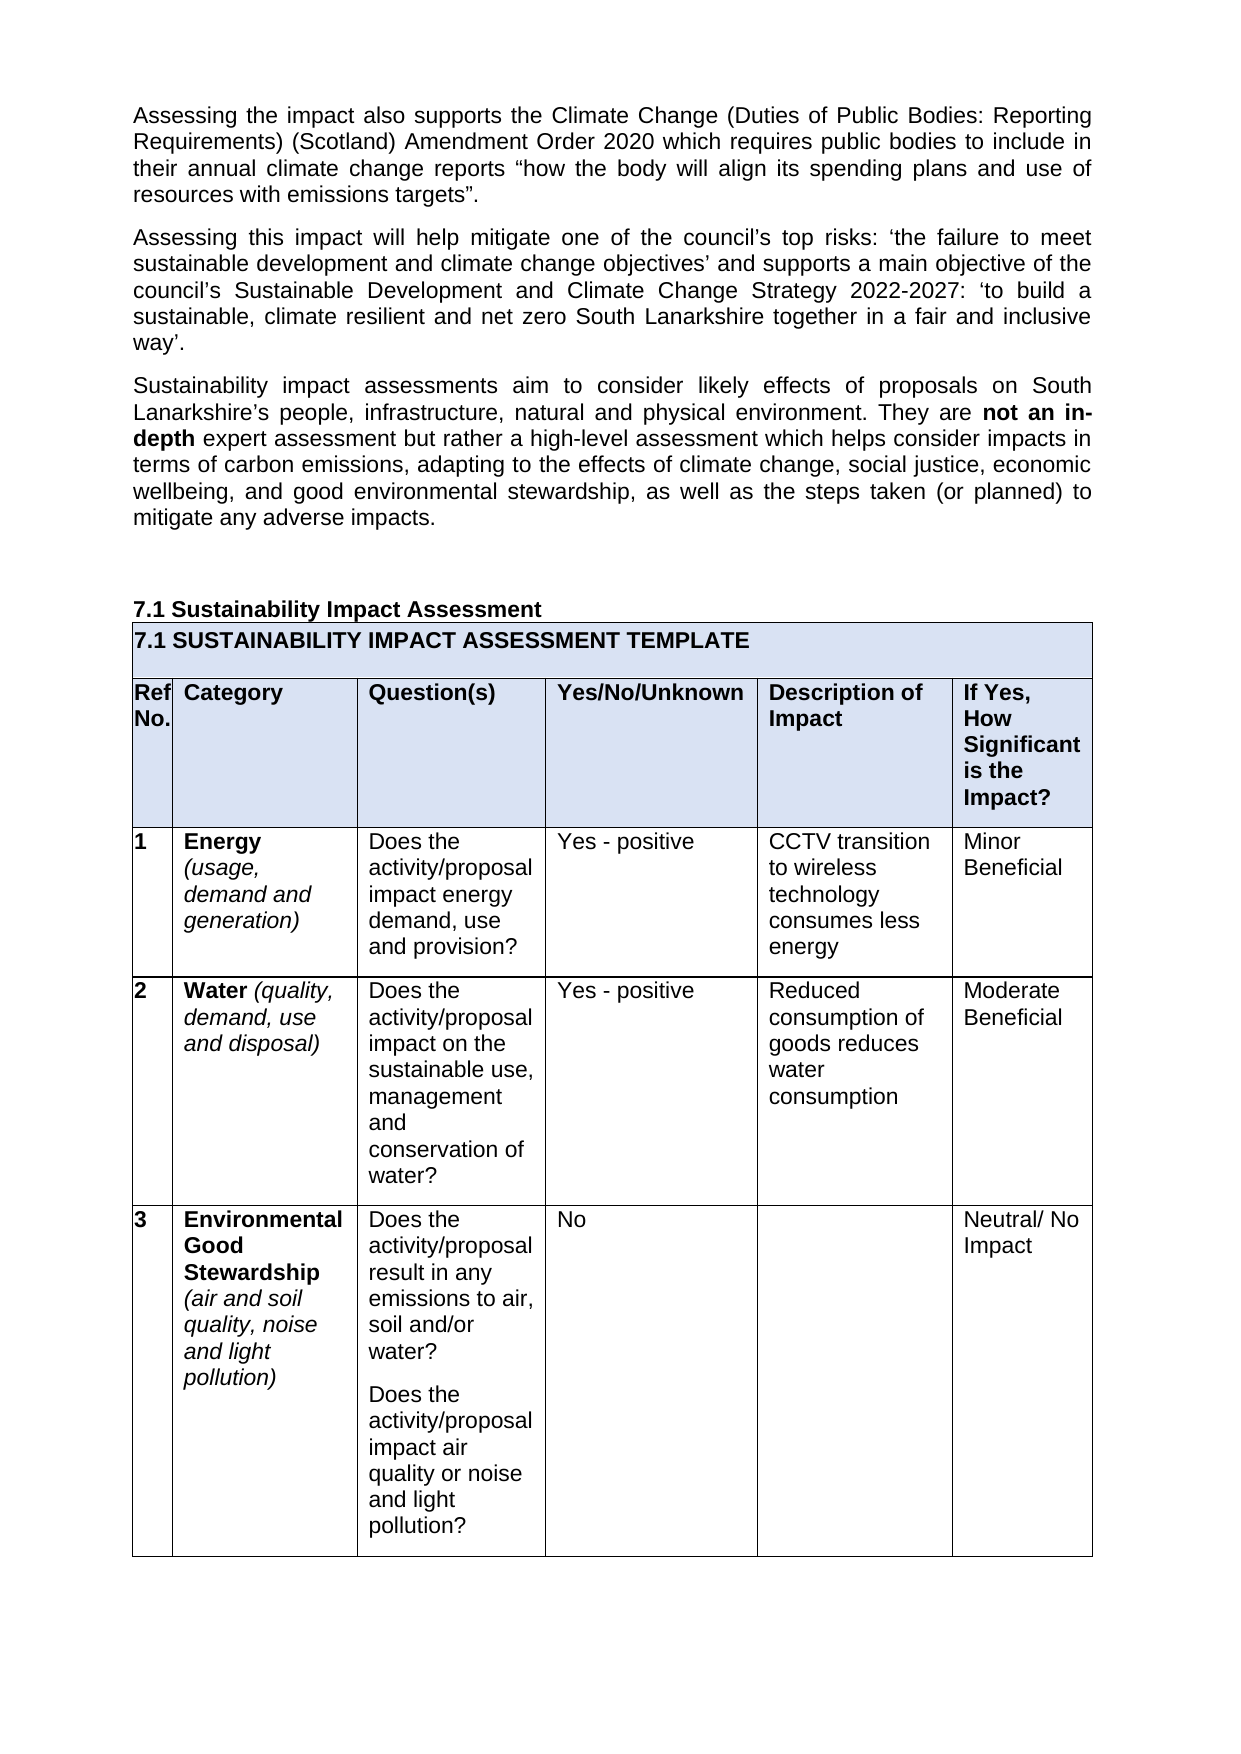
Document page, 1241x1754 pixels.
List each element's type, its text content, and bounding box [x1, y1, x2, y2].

table_cell Does the activity/proposal impact energy demand, use and provision? [358, 828, 545, 976]
table_cell Yes - positive [546, 828, 757, 976]
text Assessing this impact will help mitigate one of the council’s top risks: ‘the failure to meet sustainable development and climate change objectives’ and supports a main objective of the council’s Sustainable Development and Climate Change Strategy 2022-2027: ‘to build a sustainable, climate resilient and net zero South Lanarkshire together in a fair and inclusive way’. [133, 224, 1093, 356]
table_cell Yes/No/Unknown [546, 679, 757, 827]
table_cell CCTV transition to wireless technology consumes less energy [758, 828, 952, 976]
table_cell Category [173, 679, 357, 827]
table_cell Does the activity/proposal result in any emissions to air, soil and/or water? Does the activity/proposal impact air quality or noise and light pollution? [358, 1206, 545, 1556]
table_cell Does the activity/proposal impact on the sustainable use, management and conservation of water? [358, 978, 545, 1205]
table_cell Neutral/ No Impact [953, 1206, 1092, 1556]
table_cell Ref No. [133, 679, 172, 827]
subtitle 7.1 Sustainability Impact Assessment [133, 596, 1093, 622]
text Sustainability impact assessments aim to consider likely effects of proposals on South Lanarkshire’s people, infrastructure, natural and physical environment. They are not an in-depth expert assessment but rather a high-level assessment which helps consider impacts in terms of carbon emissions, adapting to the effects of climate change, social justice, economic wellbeing, and good environmental stewardship, as well as the steps taken (or planned) to mitigate any adverse impacts. [133, 372, 1093, 530]
table_cell Yes - positive [546, 978, 757, 1205]
table_cell Energy (usage, demand and generation) [173, 828, 357, 976]
table_header 7.1 SUSTAINABILITY IMPACT ASSESSMENT TEMPLATE [133, 623, 1092, 677]
table_cell 1 [133, 828, 172, 976]
table_cell 2 [133, 978, 172, 1205]
table_cell Reduced consumption of goods reduces water consumption [758, 978, 952, 1205]
table_cell Minor Beneficial [953, 828, 1092, 976]
table_cell Water (quality, demand, use and disposal) [173, 978, 357, 1205]
table_cell 3 [133, 1206, 172, 1556]
text Assessing the impact also supports the Climate Change (Duties of Public Bodies: Reporting Requirements) (Scotland) Amendment Order 2020 which requires public bodies to include in their annual climate change reports “how the body will align its spending plans and use of resources with emissions targets”. [133, 102, 1093, 207]
table_cell Environmental Good Stewardship (air and soil quality, noise and light pollution) [173, 1206, 357, 1556]
table_cell Moderate Beneficial [953, 978, 1092, 1205]
table_cell If Yes, How Significant is the Impact? [953, 679, 1092, 827]
table_cell [758, 1206, 952, 1556]
table_cell No [546, 1206, 757, 1556]
table_cell Question(s) [358, 679, 545, 827]
table_cell Description of Impact [758, 679, 952, 827]
